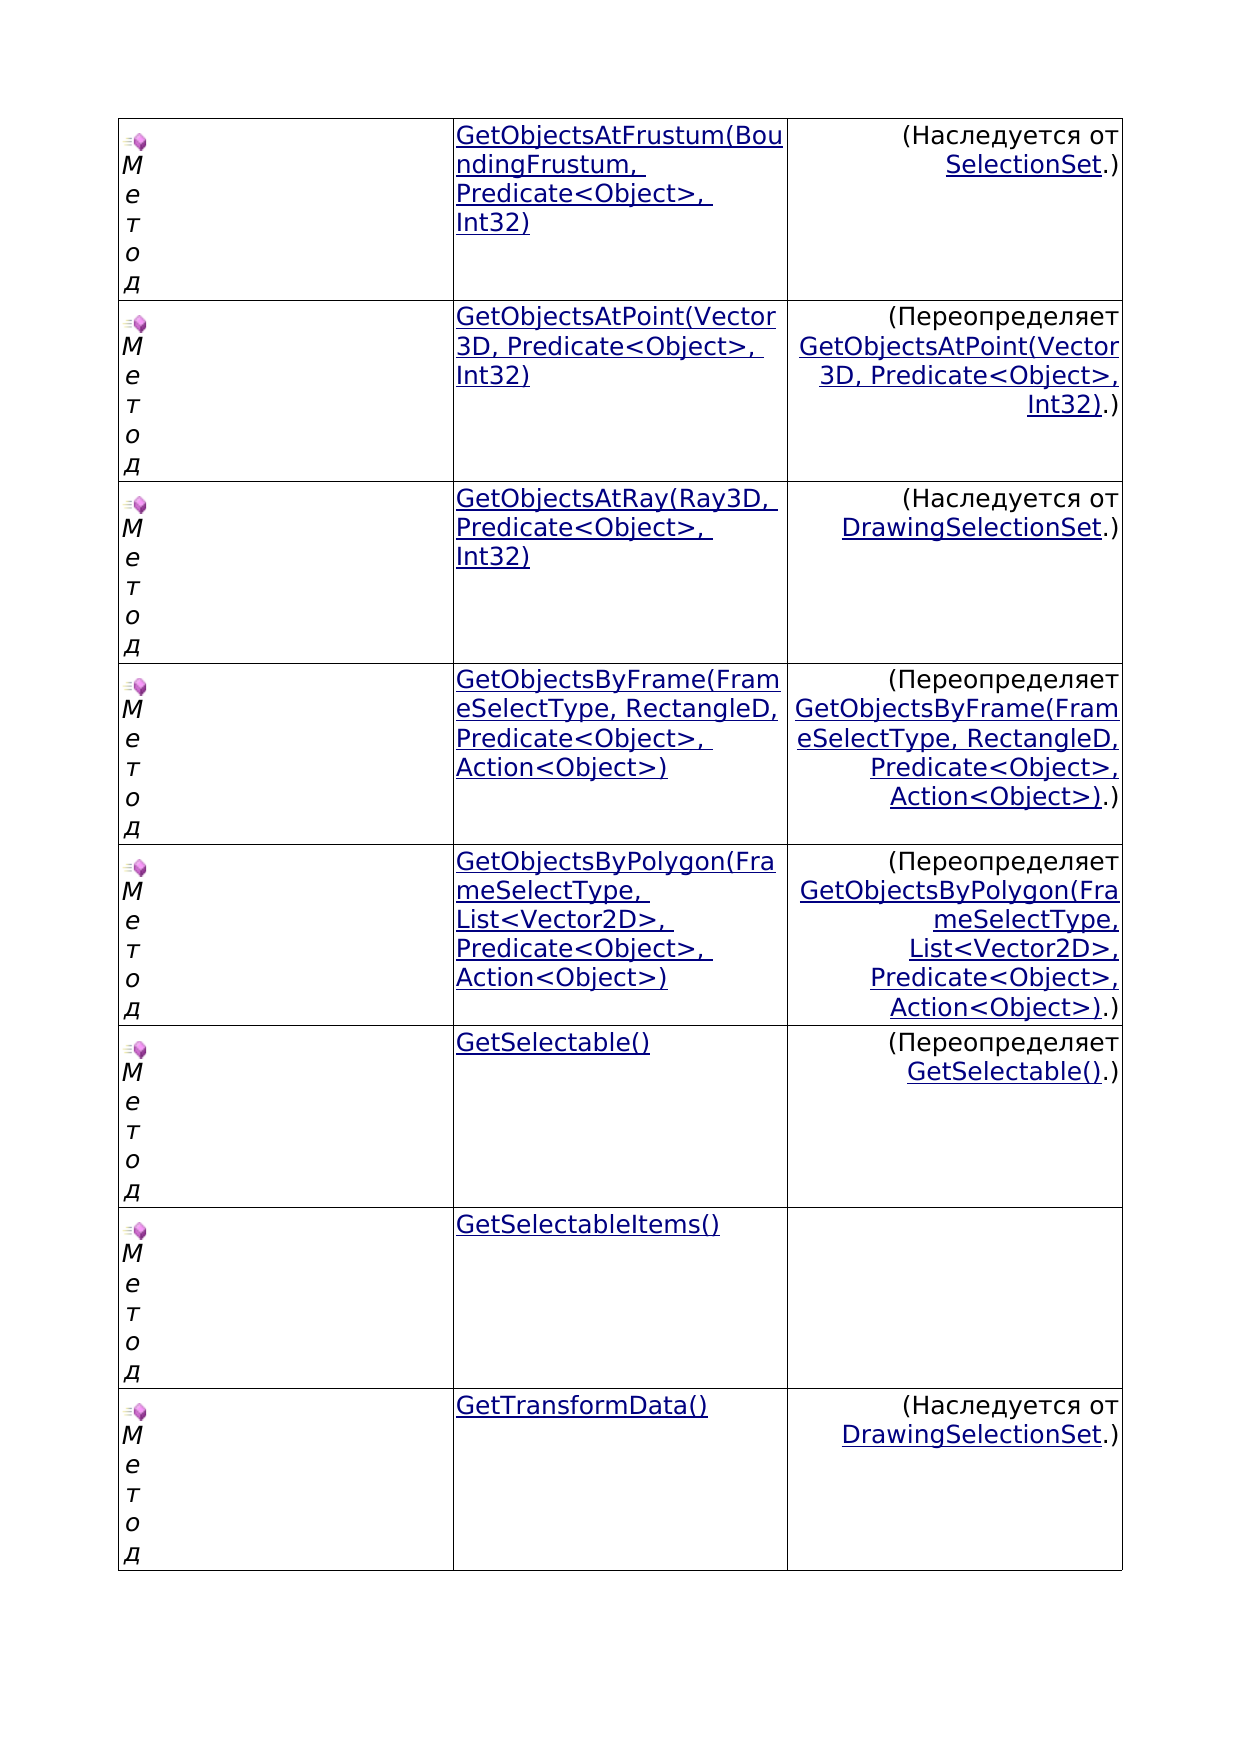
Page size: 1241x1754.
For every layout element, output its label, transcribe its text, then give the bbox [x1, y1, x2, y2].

table_cell [119, 119, 453, 299]
picture [121, 1403, 147, 1421]
table_cell [119, 664, 453, 844]
table_cell GetTransformData() [454, 1389, 787, 1570]
table_cell [119, 1389, 453, 1570]
table_cell GetObjectsAtFrustum(BoundingFrustum, Predicate<Object>, Int32) [454, 119, 787, 299]
table_cell [788, 1208, 1122, 1388]
picture [121, 133, 147, 151]
table_cell GetObjectsAtPoint(Vector3D, Predicate<Object>, Int32) [454, 301, 787, 481]
table_cell [119, 1026, 453, 1207]
picture [121, 678, 147, 696]
table_cell (Переопределяет GetObjectsAtPoint(Vector3D, Predicate<Object>, Int32).) [788, 301, 1122, 481]
table_cell GetObjectsByPolygon(FrameSelectType, List<Vector2D>, Predicate<Object>, Action<Object>) [454, 845, 787, 1025]
table_cell GetObjectsByFrame(FrameSelectType, RectangleD, Predicate<Object>, Action<Object>) [454, 664, 787, 844]
table_cell GetObjectsAtRay(Ray3D, Predicate<Object>, Int32) [454, 482, 787, 662]
table_cell [119, 845, 453, 1025]
table_cell GetSelectable() [454, 1026, 787, 1207]
table_cell (Переопределяет GetObjectsByFrame(FrameSelectType, RectangleD, Predicate<Object>, Action<Object>).) [788, 664, 1122, 844]
table_cell (Наследуется от SelectionSet.) [788, 119, 1122, 299]
table_cell (Переопределяет GetObjectsByPolygon(FrameSelectType, List<Vector2D>, Predicate<Object>, Action<Object>).) [788, 845, 1122, 1025]
table_cell GetSelectableItems() [454, 1208, 787, 1388]
picture [121, 1041, 147, 1059]
picture [121, 496, 147, 514]
table_cell (Наследуется от DrawingSelectionSet.) [788, 482, 1122, 662]
table_cell [119, 482, 453, 662]
table_cell [119, 1208, 453, 1388]
picture [121, 1222, 147, 1240]
picture [121, 315, 147, 333]
table_cell (Переопределяет GetSelectable().) [788, 1026, 1122, 1207]
picture [121, 859, 147, 877]
table_cell (Наследуется от DrawingSelectionSet.) [788, 1389, 1122, 1570]
table_cell [119, 301, 453, 481]
